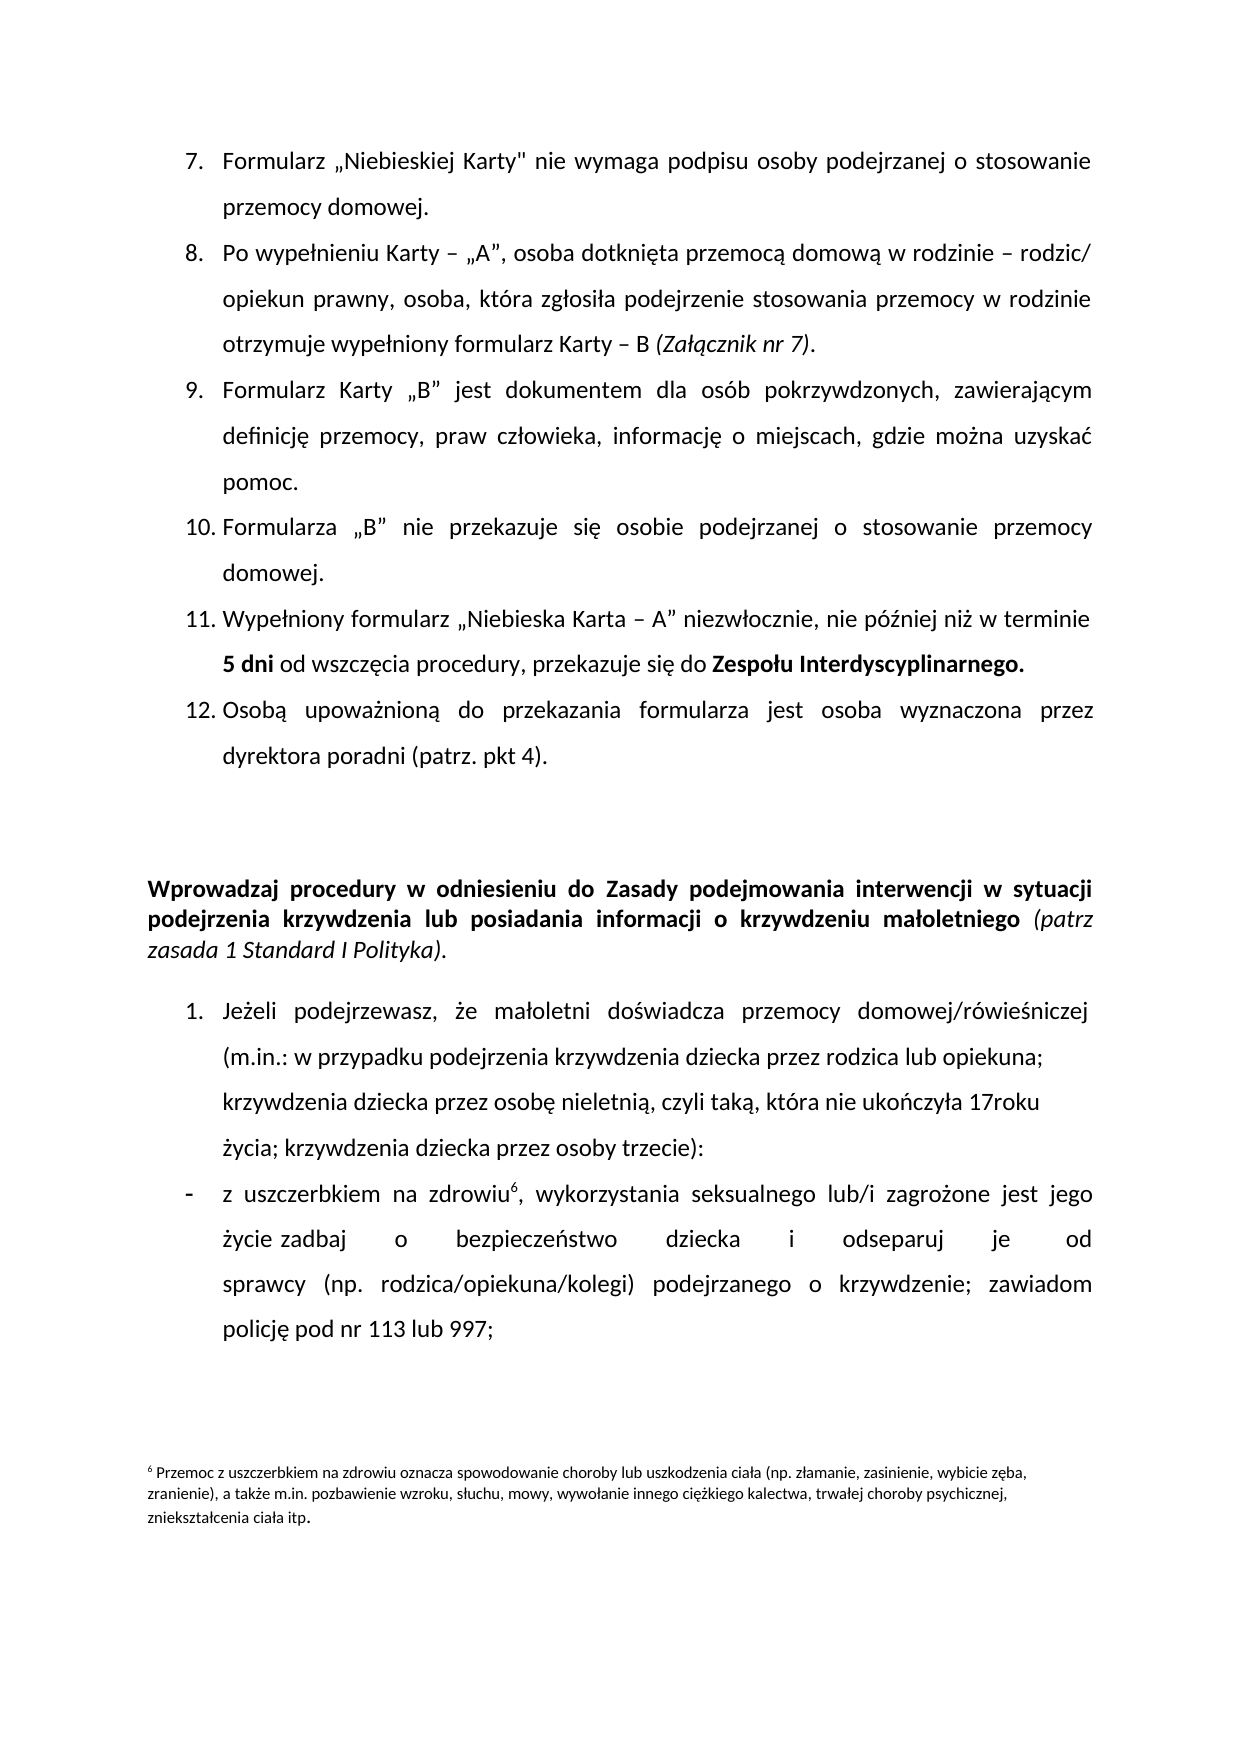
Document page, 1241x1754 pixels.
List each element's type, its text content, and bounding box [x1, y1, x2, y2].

text 6 Przemoc z uszczerbkiem na zdrowiu oznacza spowodowanie choroby lub uszkodzenia ciała (np. złamanie, zasinienie, wybicie zęba, zranienie), a także m.in. pozbawienie wzroku, słuchu, mowy, wywołanie innego ciężkiego kalectwa, trwałej choroby psychicznej, zniekształcenia ciała itp. [147, 1463, 1093, 1529]
text 5 dni od wszczęcia procedury, przekazuje się do Zespołu Interdyscyplinarnego. [222, 648, 1107, 679]
text krzywdzenia dziecka przez osobę nieletnią, czyli taką, która nie ukończyła 17roku życia; krzywdzenia dziecka przez osoby trzecie): [222, 1087, 1041, 1163]
subtitle Wprowadzaj procedury w odniesieniu do Zasady podejmowania interwencji w sytuacji podejrzenia krzywdzenia lub posiadania informacji o krzywdzeniu małoletniego (patrz zasada 1 Standard I Polityka). [147, 873, 1093, 964]
list Formularz „Niebieskiej Karty" nie wymaga podpisu osoby podejrzanej o stosowanie przemocy domowej. [185, 146, 1093, 222]
list Wypełniony formularz „Niebieska Karta – A” niezwłocznie, nie później niż w terminie [185, 603, 1107, 633]
list Po wypełnieniu Karty – „A”, osoba dotknięta przemocą domową w rodzinie – rodzic/ opiekun prawny, osoba, która zgłosiła podejrzenie stosowania przemocy w rodzinie otrzymuje wypełniony formularz Karty – B (Załącznik nr 7). [185, 237, 1093, 359]
list Formularza „B” nie przekazuje się osobie podejrzanej o stosowanie przemocy domowej. [185, 511, 1092, 588]
list Osobą upoważnioną do przekazania formularza jest osoba wyznaczona przez dyrektora poradni (patrz. pkt 4). [185, 694, 1093, 770]
list Jeżeli podejrzewasz, że małoletni doświadcza przemocy domowej/rówieśniczej (m.in.: w przypadku podejrzenia krzywdzenia dziecka przez rodzica lub opiekuna; [185, 995, 1088, 1071]
list z uszczerbkiem na zdrowiu6, wykorzystania seksualnego lub/i zagrożone jest jego życie zadbaj o bezpieczeństwo dziecka i odseparuj je od sprawcy (np. rodzica/opiekuna/kolegi) podejrzanego o krzywdzenie; zawiadom policję pod nr 113 lub 997; [185, 1178, 1093, 1344]
list Formularz Karty „B” jest dokumentem dla osób pokrzywdzonych, zawierającym definicję przemocy, praw człowieka, informację o miejscach, gdzie można uzyskać pomoc. [185, 374, 1093, 496]
